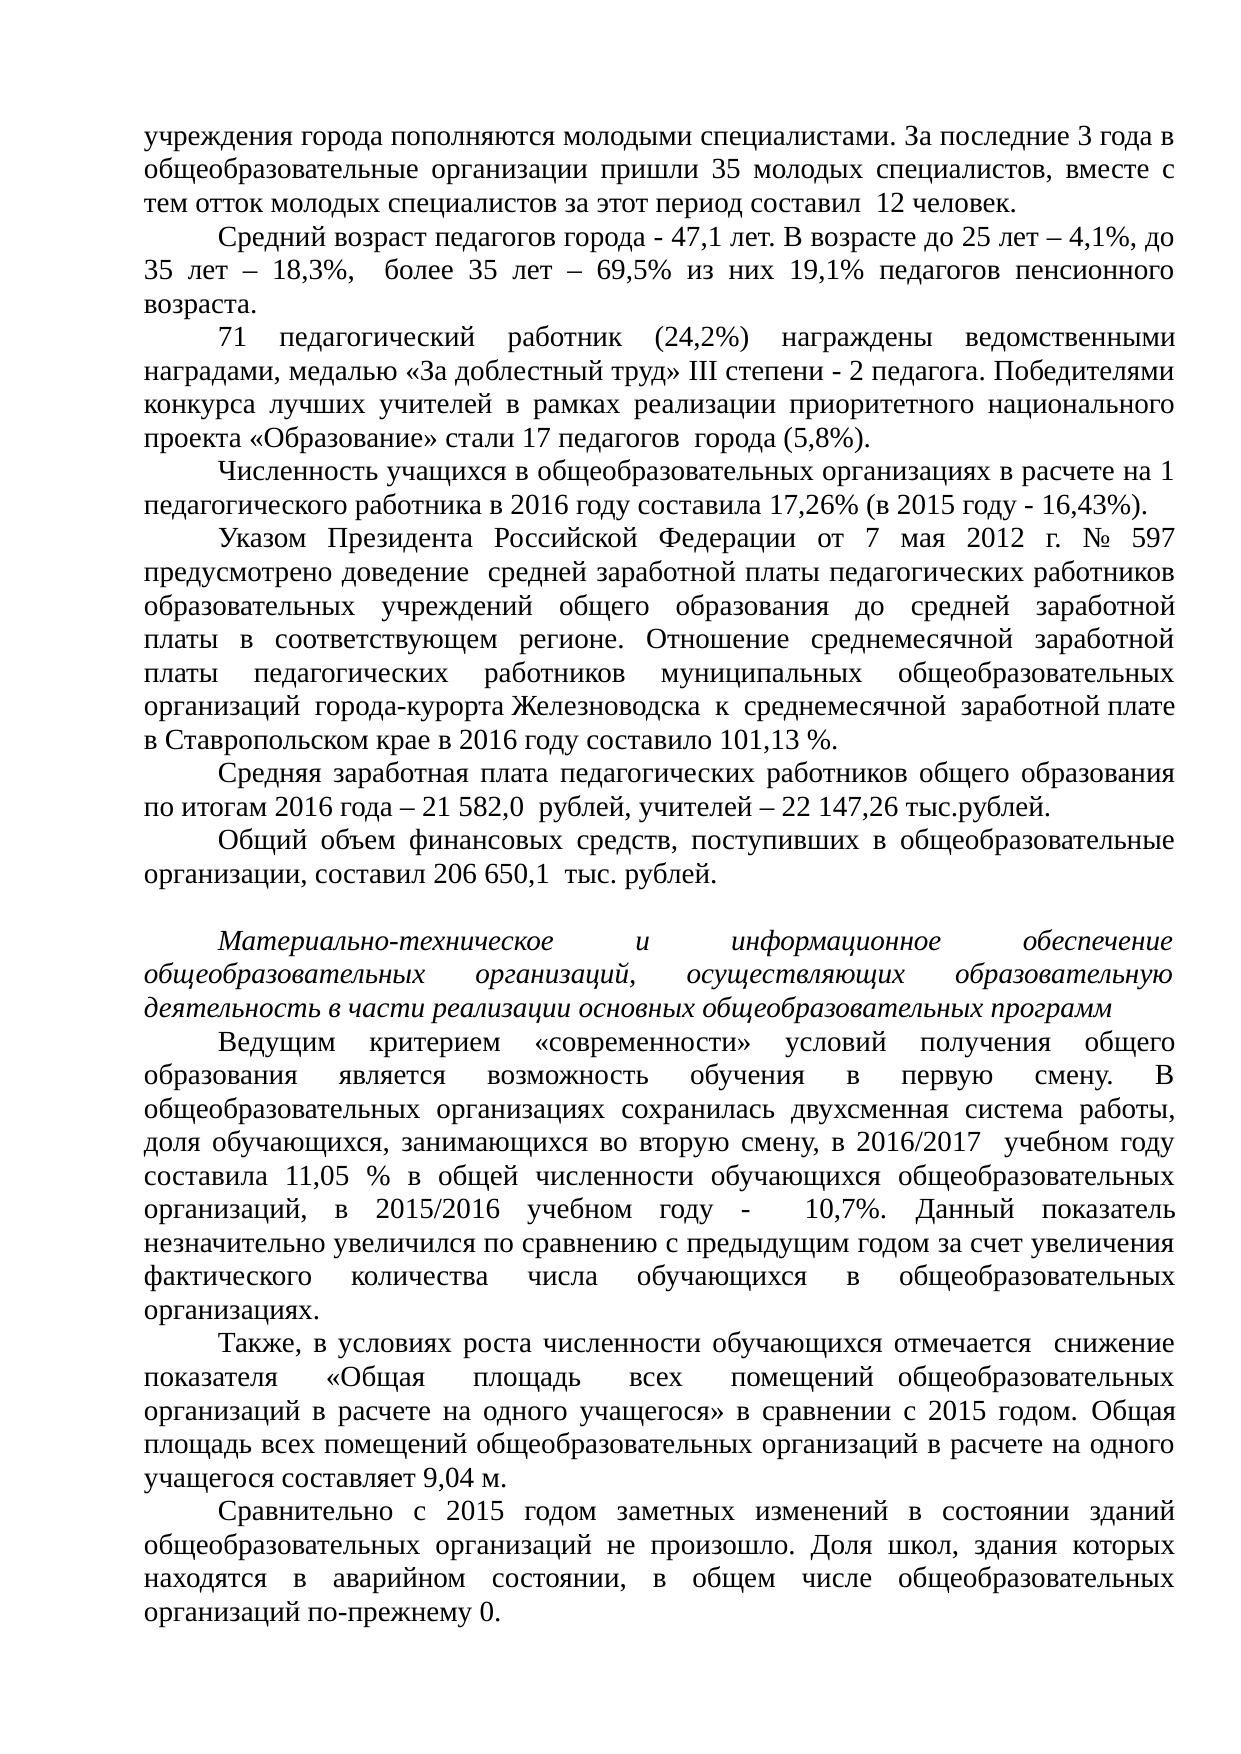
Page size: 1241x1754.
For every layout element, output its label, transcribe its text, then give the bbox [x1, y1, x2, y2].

text Средний возраст педагогов города - 47,1 лет. В возрасте до 25 лет – 4,1%, до 35 лет – 18,3%, более 35 лет – 69,5% из них 19,1% педагогов пенсионного возраста. [144, 219, 1176, 319]
text Численность учащихся в общеобразовательных организациях в расчете на 1 педагогического работника в 2016 году составила 17,26% (в 2015 году - 16,43%). [144, 453, 1176, 521]
text Общий объем финансовых средств, поступивших в общеобразовательные организации, составил 206 650,1 тыс. рублей. [144, 822, 1176, 889]
text Материально-техническое и информационное обеспечение общеобразовательных организаций, осуществляющих образовательную деятельность в части реализации основных общеобразовательных программ [144, 923, 1176, 1024]
text Сравнительно с 2015 годом заметных изменений в состоянии зданий общеобразовательных организаций не произошло. Доля школ, здания которых находятся в аварийном состоянии, в общем числе общеобразовательных организаций по-прежнему 0. [144, 1493, 1176, 1627]
text 71 педагогический работник (24,2%) награждены ведомственными наградами, медалью «За доблестный труд» III степени - 2 педагога. Победителями конкурса лучших учителей в рамках реализации приоритетного национального проекта «Образование» стали 17 педагогов города (5,8%). [144, 319, 1176, 453]
text учреждения города пополняются молодыми специалистами. За последние 3 года в общеобразовательные организации пришли 35 молодых специалистов, вместе с тем отток молодых специалистов за этот период составил 12 человек. [144, 118, 1176, 219]
text Средняя заработная плата педагогических работников общего образования по итогам 2016 года – 21 582,0 рублей, учителей – 22 147,26 тыс.рублей. [144, 755, 1176, 822]
text Указом Президента Российской Федерации от 7 мая 2012 г. № 597 предусмотрено доведение средней заработной платы педагогических работников образовательных учреждений общего образования до средней заработной платы в соответствующем регионе. Отношение среднемесячной заработной платы педагогических работников муниципальных общеобразовательных организаций города-курорта Железноводска к среднемесячной заработной плате в Ставропольском крае в 2016 году составило 101,13 %. [144, 521, 1176, 755]
text Ведущим критерием «современности» условий получения общего образования является возможность обучения в первую смену. В общеобразовательных организациях сохранилась двухсменная система работы, доля обучающихся, занимающихся во вторую смену, в 2016/2017 учебном году составила 11,05 % в общей численности обучающихся общеобразовательных организаций, в 2015/2016 учебном году - 10,7%. Данный показатель незначительно увеличился по сравнению с предыдущим годом за счет увеличения фактического количества числа обучающихся в общеобразовательных организациях. [144, 1024, 1176, 1326]
text Также, в условиях роста численности обучающихся отмечается снижение показателя «Общая площадь всех помещений общеобразовательных организаций в расчете на одного учащегося» в сравнении с 2015 годом. Общая площадь всех помещений общеобразовательных организаций в расчете на одного учащегося составляет 9,04 м. [144, 1326, 1176, 1493]
